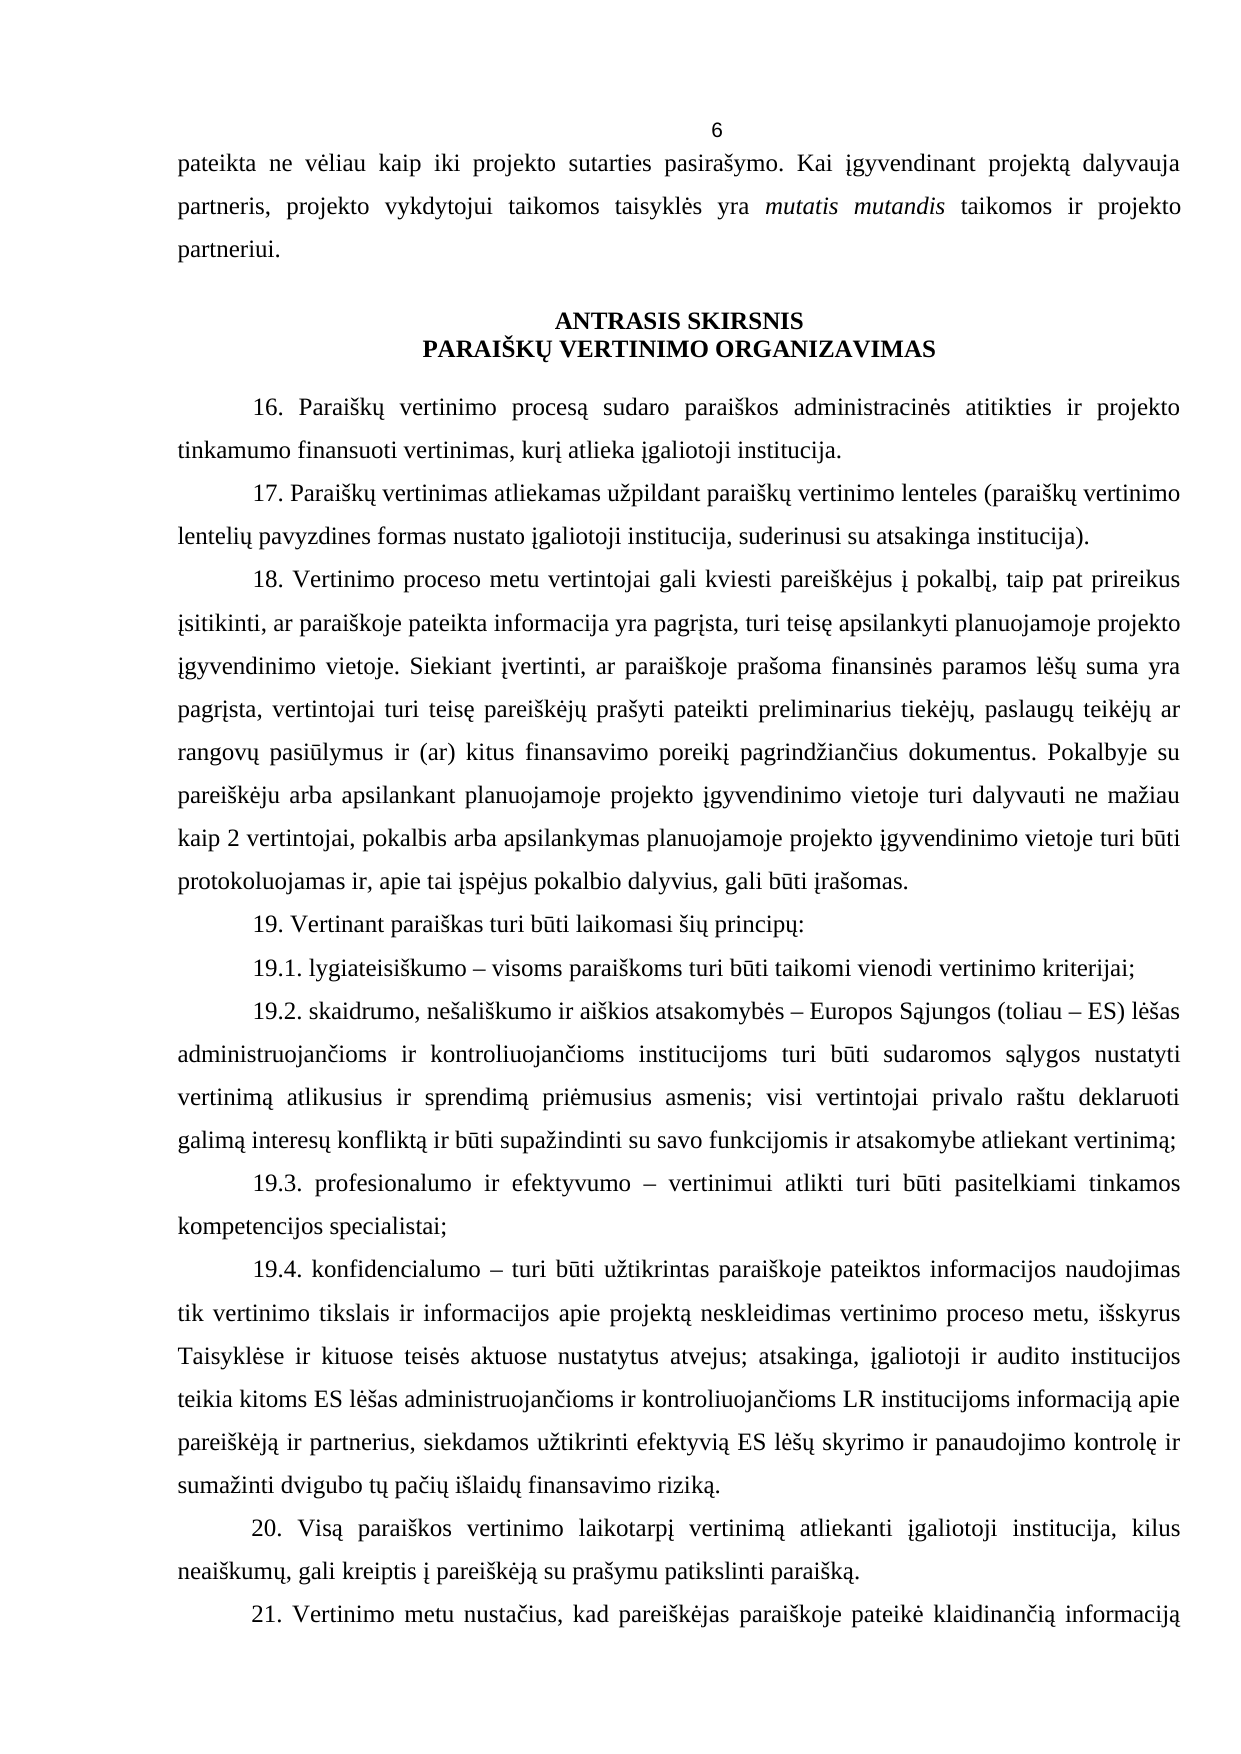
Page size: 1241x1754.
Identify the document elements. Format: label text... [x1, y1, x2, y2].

text 19.2. skaidrumo, nešališkumo ir aiškios atsakomybės – Europos Sąjungos (toliau – ES) lėšas administruojančioms ir kontroliuojančioms institucijoms turi būti sudaromos sąlygos nustatyti vertinimą atlikusius ir sprendimą priėmusius asmenis; visi vertintojai privalo raštu deklaruoti galimą interesų konfliktą ir būti supažindinti su savo funkcijomis ir atsakomybe atliekant vertinimą; [177, 996, 1181, 1154]
text 20. Visą paraiškos vertinimo laikotarpį vertinimą atliekanti įgaliotoji institucija, kilus neaiškumų, gali kreiptis į pareiškėją su prašymu patikslinti paraišką. [177, 1513, 1181, 1585]
text PARAIŠKŲ VERTINIMO ORGANIZAVIMAS [177, 334, 1181, 363]
text ANTRASIS SKIRSNIS [177, 306, 1181, 334]
text 19.3. profesionalumo ir efektyvumo – vertinimui atlikti turi būti pasitelkiami tinkamos kompetencijos specialistai; [177, 1168, 1181, 1240]
text 19.4. konfidencialumo – turi būti užtikrintas paraiškoje pateiktos informacijos naudojimas tik vertinimo tikslais ir informacijos apie projektą neskleidimas vertinimo proceso metu, išskyrus Taisyklėse ir kituose teisės aktuose nustatytus atvejus; atsakinga, įgaliotoji ir audito institucijos teikia kitoms ES lėšas administruojančioms ir kontroliuojančioms LR institucijoms informaciją apie pareiškėją ir partnerius, siekdamos užtikrinti efektyvią ES lėšų skyrimo ir panaudojimo kontrolę ir sumažinti dvigubo tų pačių išlaidų finansavimo riziką. [177, 1254, 1181, 1499]
text 16. Paraiškų vertinimo procesą sudaro paraiškos administracinės atitikties ir projekto tinkamumo finansuoti vertinimas, kurį atlieka įgaliotoji institucija. [177, 392, 1181, 464]
text 19.1. lygiateisiškumo – visoms paraiškoms turi būti taikomi vienodi vertinimo kriterijai; [177, 953, 1181, 981]
text pateikta ne vėliau kaip iki projekto sutarties pasirašymo. Kai įgyvendinant projektą dalyvauja partneris, projekto vykdytojui taikomos taisyklės yra mutatis mutandis taikomos ir projekto partneriui. [177, 148, 1181, 263]
text 21. Vertinimo metu nustačius, kad pareiškėjas paraiškoje pateikė klaidinančią informaciją [177, 1599, 1181, 1628]
text 19. Vertinant paraiškas turi būti laikomasi šių principų: [177, 909, 1181, 938]
text 18. Vertinimo proceso metu vertintojai gali kviesti pareiškėjus į pokalbį, taip pat prireikus įsitikinti, ar paraiškoje pateikta informacija yra pagrįsta, turi teisę apsilankyti planuojamoje projekto įgyvendinimo vietoje. Siekiant įvertinti, ar paraiškoje prašoma finansinės paramos lėšų suma yra pagrįsta, vertintojai turi teisę pareiškėjų prašyti pateikti preliminarius tiekėjų, paslaugų teikėjų ar rangovų pasiūlymus ir (ar) kitus finansavimo poreikį pagrindžiančius dokumentus. Pokalbyje su pareiškėju arba apsilankant planuojamoje projekto įgyvendinimo vietoje turi dalyvauti ne mažiau kaip 2 vertintojai, pokalbis arba apsilankymas planuojamoje projekto įgyvendinimo vietoje turi būti protokoluojamas ir, apie tai įspėjus pokalbio dalyvius, gali būti įrašomas. [177, 564, 1181, 895]
text 17. Paraiškų vertinimas atliekamas užpildant paraiškų vertinimo lenteles (paraiškų vertinimo lentelių pavyzdines formas nustato įgaliotoji institucija, suderinusi su atsakinga institucija). [177, 478, 1181, 550]
